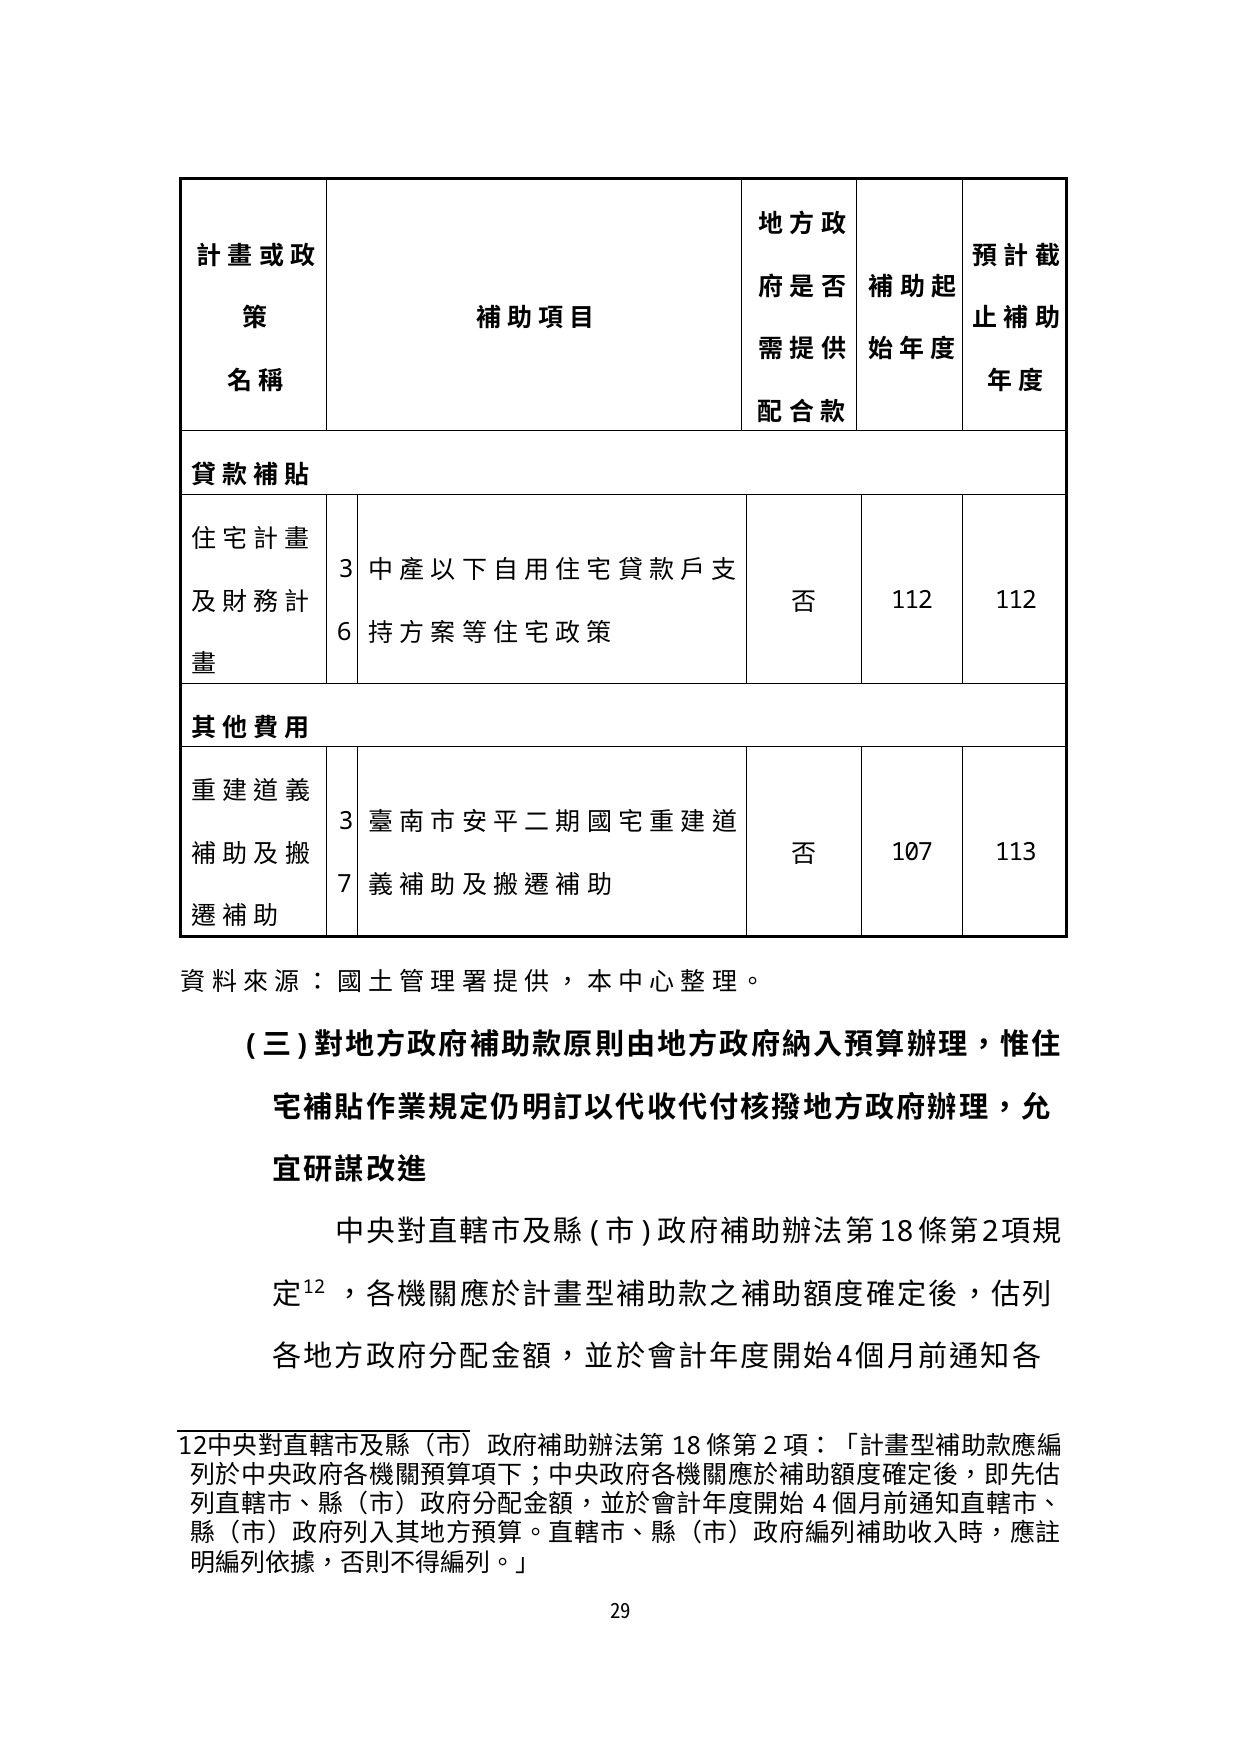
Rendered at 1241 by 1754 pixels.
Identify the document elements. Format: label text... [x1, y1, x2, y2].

text 中央對直轄市及縣（市）政府補助辦法第18條第2項：「計畫型補助款應編列於中央政府各機關預算項下；中央政府各機關應於補助額度確定後，即先估列直轄市、縣（市）政府分配金額，並於會計年度開始4個月前通知直轄市、縣（市）政府列入其地方預算。直轄市、縣（市）政府編列補助收入時，應註明編列依據，否則不得編列。」 [177, 1431, 1063, 1577]
table_cell 36 [327, 495, 357, 682]
table_header 預計截止補助年度 [963, 180, 1065, 430]
table_header 補助起始年度 [857, 180, 962, 430]
table_cell 否 [747, 747, 861, 934]
table_cell 37 [327, 747, 357, 934]
table_cell 其他費用 [182, 684, 1065, 746]
table_cell 貸款補貼 [182, 431, 1065, 494]
table_header 地方政府是否需提供配合款 [742, 180, 856, 430]
table_cell 112 [862, 495, 962, 682]
table_cell 112 [963, 495, 1065, 682]
table_header 計畫或政策 名稱 [182, 180, 326, 430]
text 資料來源：國土管理署提供，本中心整理。 [177, 938, 1063, 1000]
text (三)對地方政府補助款原則由地方政府納入預算辦理，惟住宅補貼作業規定仍明訂以代收代付核撥地方政府辦理，允宜研謀改進 [236, 1000, 1063, 1188]
table_cell 107 [862, 747, 962, 934]
table_cell 113 [963, 747, 1065, 934]
table_cell 住宅計畫及財務計畫 [182, 495, 326, 682]
table_cell 中產以下自用住宅貸款戶支持方案等住宅政策 [358, 495, 746, 682]
text 中央對直轄市及縣(市)政府補助辦法第18條第2項規定，各機關應於計畫型補助款之補助額度確定後，估列各地方政府分配金額，並於會計年度開始4個月前通知各 [266, 1188, 1063, 1375]
table_cell 重建道義補助及搬遷補助 [182, 747, 326, 934]
table_cell 臺南市安平二期國宅重建道義補助及搬遷補助 [358, 747, 746, 934]
table_cell 否 [747, 495, 861, 682]
table_header 補助項目 [327, 180, 741, 430]
